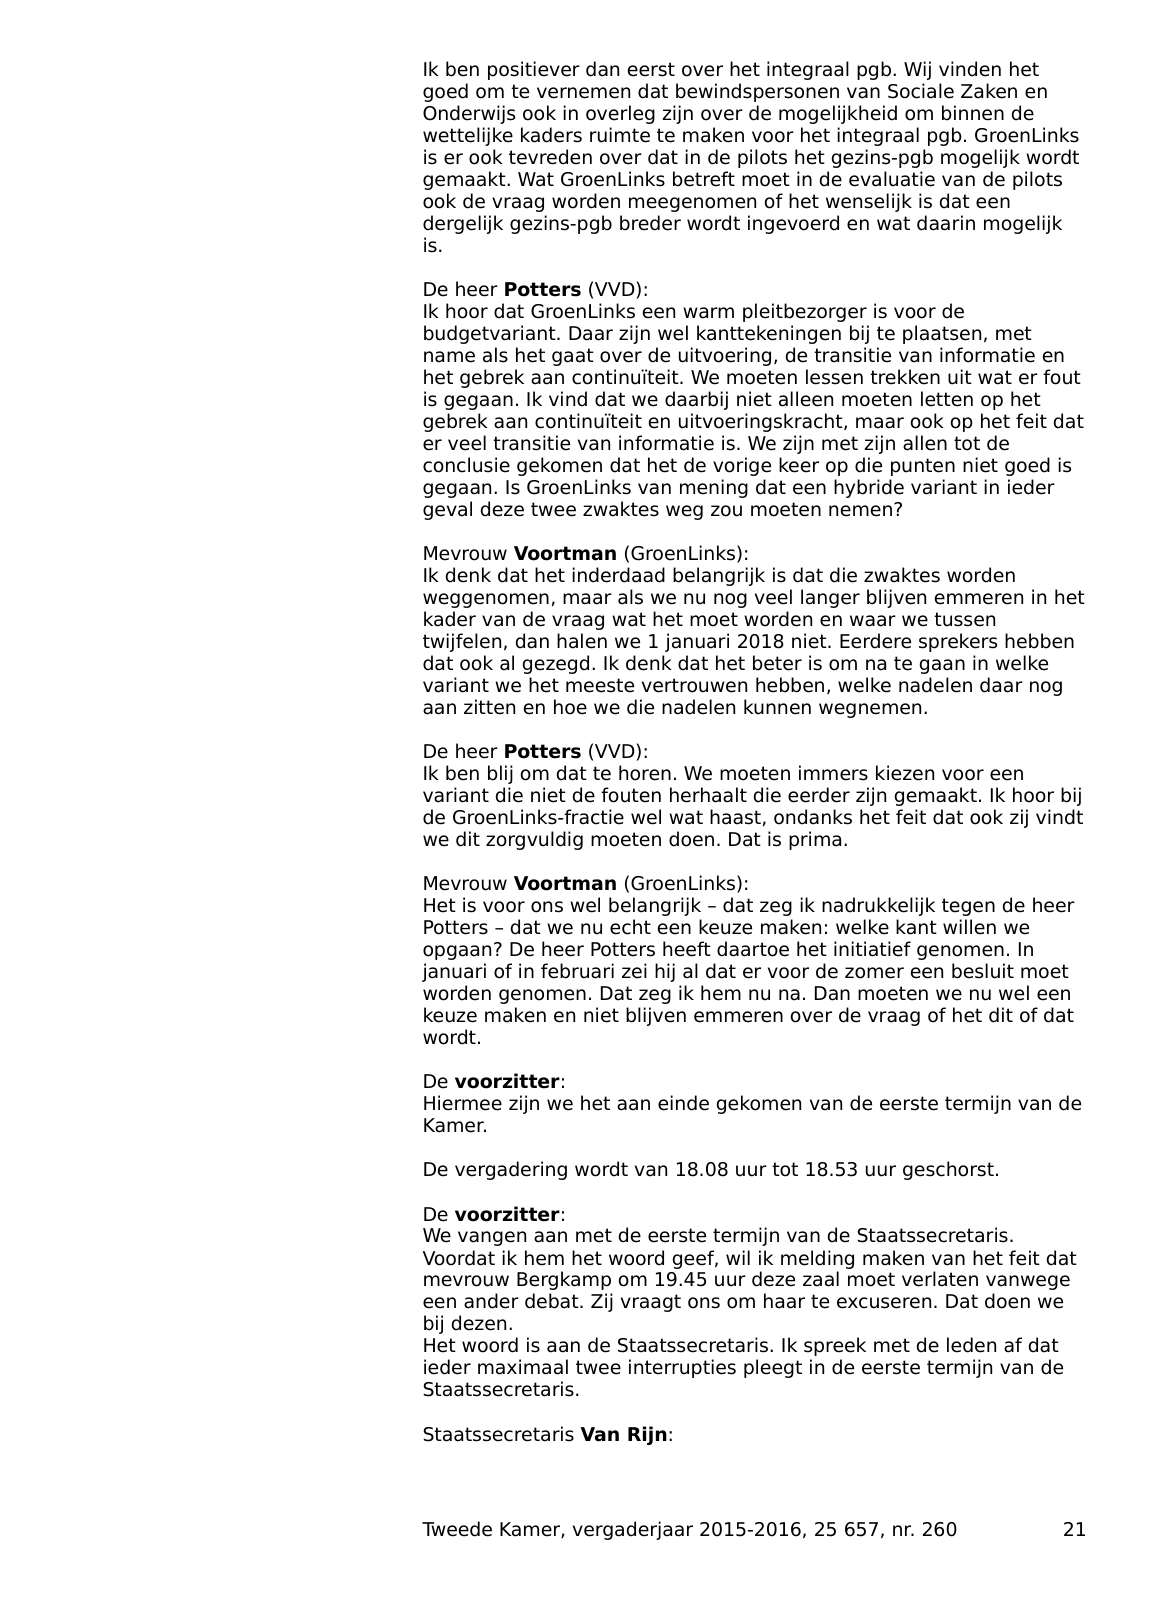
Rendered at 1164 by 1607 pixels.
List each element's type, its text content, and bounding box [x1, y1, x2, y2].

text Ik ben blij om dat te horen. We moeten immers kiezen voor een variant die niet de fouten herhaalt die eerder zijn gemaakt. Ik hoor bij de GroenLinks-fractie wel wat haast, ondanks het feit dat ook zij vindt we dit zorgvuldig moeten doen. Dat is prima. [422, 763, 1087, 851]
text Het woord is aan de Staatssecretaris. Ik spreek met de leden af dat ieder maximaal twee interrupties pleegt in de eerste termijn van de Staatssecretaris. [422, 1335, 1087, 1401]
text Het is voor ons wel belangrijk – dat zeg ik nadrukkelijk tegen de heer Potters – dat we nu echt een keuze maken: welke kant willen we opgaan? De heer Potters heeft daartoe het initiatief genomen. In januari of in februari zei hij al dat er voor de zomer een besluit moet worden genomen. Dat zeg ik hem nu na. Dan moeten we nu wel een keuze maken en niet blijven emmeren over de vraag of het dit of dat wordt. [422, 895, 1087, 1049]
text De voorzitter: [422, 1203, 1087, 1225]
text De vergadering wordt van 18.08 uur tot 18.53 uur geschorst. [422, 1159, 1087, 1181]
text Mevrouw Voortman (GroenLinks): [422, 543, 1087, 565]
text Hiermee zijn we het aan einde gekomen van de eerste termijn van de Kamer. [422, 1093, 1087, 1137]
text De voorzitter: [422, 1071, 1087, 1093]
text We vangen aan met de eerste termijn van de Staatssecretaris. Voordat ik hem het woord geef, wil ik melding maken van het feit dat mevrouw Bergkamp om 19.45 uur deze zaal moet verlaten vanwege een ander debat. Zij vraagt ons om haar te excuseren. Dat doen we bij dezen. [422, 1225, 1087, 1335]
text Ik hoor dat GroenLinks een warm pleitbezorger is voor de budgetvariant. Daar zijn wel kanttekeningen bij te plaatsen, met name als het gaat over de uitvoering, de transitie van informatie en het gebrek aan continuïteit. We moeten lessen trekken uit wat er fout is gegaan. Ik vind dat we daarbij niet alleen moeten letten op het gebrek aan continuïteit en uitvoeringskracht, maar ook op het feit dat er veel transitie van informatie is. We zijn met zijn allen tot de conclusie gekomen dat het de vorige keer op die punten niet goed is gegaan. Is GroenLinks van mening dat een hybride variant in ieder geval deze twee zwaktes weg zou moeten nemen? [422, 301, 1087, 521]
text De heer Potters (VVD): [422, 279, 1087, 301]
text Mevrouw Voortman (GroenLinks): [422, 873, 1087, 895]
text Ik ben positiever dan eerst over het integraal pgb. Wij vinden het goed om te vernemen dat bewindspersonen van Sociale Zaken en Onderwijs ook in overleg zijn over de mogelijkheid om binnen de wettelijke kaders ruimte te maken voor het integraal pgb. GroenLinks is er ook tevreden over dat in de pilots het gezins-pgb mogelijk wordt gemaakt. Wat GroenLinks betreft moet in de evaluatie van de pilots ook de vraag worden meegenomen of het wenselijk is dat een dergelijk gezins-pgb breder wordt ingevoerd en wat daarin mogelijk is. [422, 59, 1087, 257]
text Staatssecretaris Van Rijn: [422, 1423, 1087, 1445]
text Ik denk dat het inderdaad belangrijk is dat die zwaktes worden weggenomen, maar als we nu nog veel langer blijven emmeren in het kader van de vraag wat het moet worden en waar we tussen twijfelen, dan halen we 1 januari 2018 niet. Eerdere sprekers hebben dat ook al gezegd. Ik denk dat het beter is om na te gaan in welke variant we het meeste vertrouwen hebben, welke nadelen daar nog aan zitten en hoe we die nadelen kunnen wegnemen. [422, 565, 1087, 719]
text De heer Potters (VVD): [422, 741, 1087, 763]
